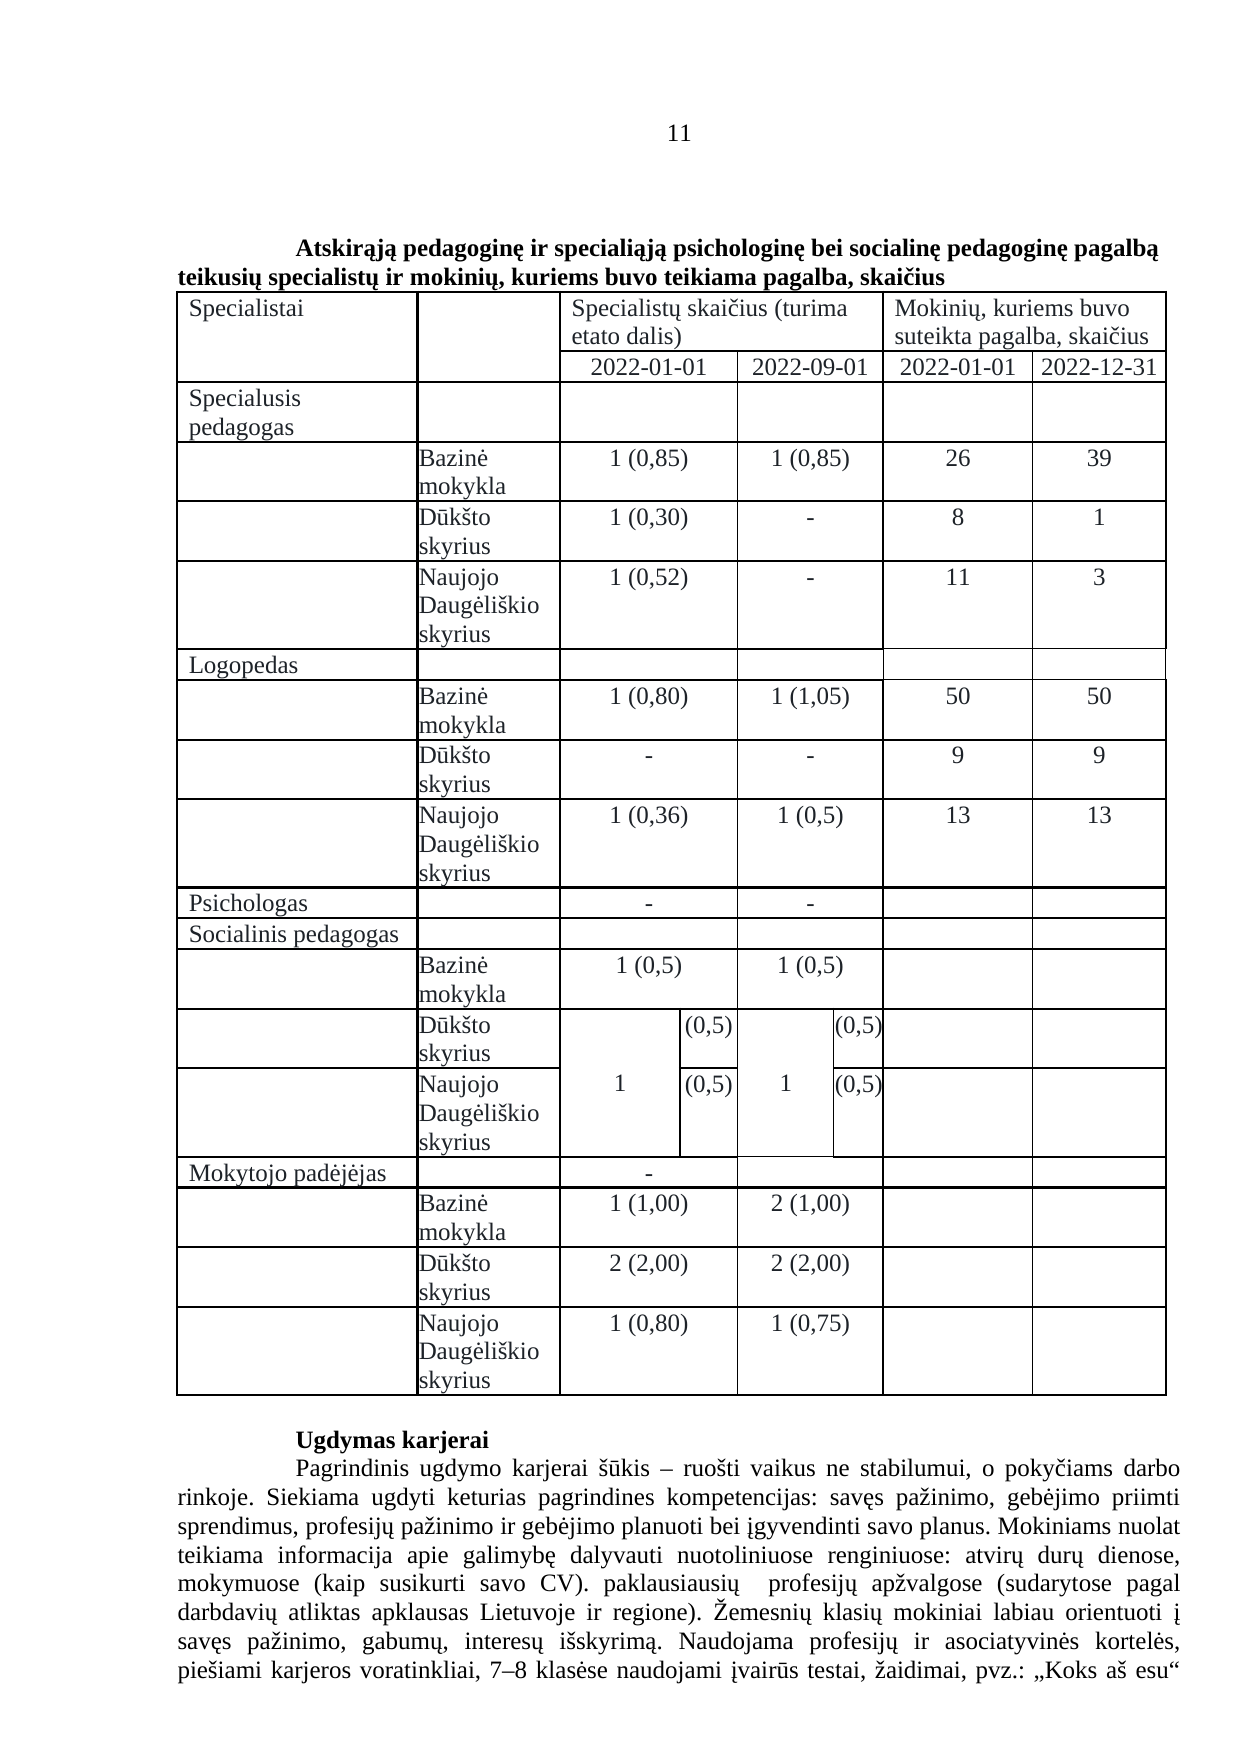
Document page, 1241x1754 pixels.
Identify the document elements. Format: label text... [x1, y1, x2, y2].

table_cell [884, 1069, 1032, 1156]
table_cell [738, 650, 883, 679]
table_cell 1 (0,5) [561, 950, 737, 1008]
table_cell [178, 1248, 416, 1306]
table_cell 1 [1033, 502, 1165, 560]
table_cell [561, 919, 737, 948]
table_cell - [561, 889, 737, 917]
table_cell 1 (0,52) [561, 562, 737, 648]
table_cell 1 (0,5) [738, 800, 882, 886]
table_cell 1 (0,30) [561, 502, 737, 560]
table_cell [419, 919, 559, 948]
table_cell Dūkšto skyrius [419, 1248, 559, 1306]
table_cell [419, 383, 559, 441]
table_cell Bazinė mokykla [419, 443, 559, 500]
table_cell [1033, 1010, 1165, 1067]
table_cell [1033, 919, 1165, 948]
table_cell Socialinis pedagogas [178, 919, 416, 948]
table_cell Bazinė mokykla [419, 950, 559, 1008]
table_cell 1 (0,5) [738, 950, 882, 1008]
table_cell Mokytojo padėjėjas [178, 1158, 416, 1186]
table_cell [884, 1010, 1032, 1067]
table_cell 13 [884, 800, 1032, 886]
table_cell Naujojo Daugėliškio skyrius [419, 1069, 559, 1156]
table_cell (0,5) [681, 1069, 737, 1156]
table_cell (0,5) [834, 1010, 882, 1067]
table_cell 50 [884, 680, 1032, 738]
table_header Mokinių, kuriems buvo suteikta pagalba, skaičius [884, 293, 1165, 350]
table_cell - [738, 889, 882, 917]
table_cell [884, 1308, 1032, 1394]
table_cell [1033, 649, 1165, 679]
table_cell 9 [1033, 741, 1165, 798]
table_cell 1 (1,05) [738, 681, 882, 738]
table_cell - [738, 562, 882, 648]
table_cell [178, 1189, 416, 1246]
table_cell Dūkšto skyrius [419, 1010, 559, 1067]
table_cell 50 [1033, 680, 1165, 738]
text Pagrindinis ugdymo karjerai šūkis – ruošti vaikus ne stabilumui, o pokyčiams darbo rinkoje. Siekiama ugdyti keturias pagrindines kompetencijas: savęs pažinimo, gebėjimo priimti sprendimus, profesijų pažinimo ir gebėjimo planuoti bei įgyvendinti savo planus. Mokiniams nuolat teikiama informacija apie galimybę dalyvauti nuotoliniuose renginiuose: atvirų durų dienose, mokymuose (kaip susikurti savo CV). paklausiausių profesijų apžvalgose (sudarytose pagal darbdavių atliktas apklausas Lietuvoje ir regione). Žemesnių klasių mokiniai labiau orientuoti į savęs pažinimo, gabumų, interesų išskyrimą. Naudojama profesijų ir asociatyvinės kortelės, piešiami karjeros voratinkliai, 7–8 klasėse naudojami įvairūs testai, žaidimai, pvz.: „Koks aš esu“ [177, 1453, 1181, 1683]
table_cell Dūkšto skyrius [419, 502, 559, 560]
table_cell [178, 741, 416, 798]
table_cell [738, 383, 882, 441]
table_cell [884, 1248, 1032, 1306]
table_cell 1 [738, 1010, 833, 1156]
table_cell [738, 919, 882, 948]
table_cell [178, 443, 416, 500]
table_cell [1033, 889, 1165, 917]
table_cell (0,5) [681, 1010, 737, 1067]
table_header Specialistų skaičius (turima etato dalis) [561, 293, 882, 350]
table_cell Logopedas [178, 650, 416, 679]
table_cell 1 (0,80) [561, 681, 737, 738]
table_cell 26 [884, 443, 1032, 500]
table_cell 1 (0,85) [738, 443, 882, 500]
table_cell 2022-01-01 [884, 352, 1032, 381]
table_cell [1033, 1158, 1165, 1186]
text Atskirąją pedagoginę ir specialiąją psichologinę bei socialinę pedagoginę pagalbą teikusių specialistų ir mokinių, kuriems buvo teikiama pagalba, skaičius [177, 233, 1181, 291]
table_cell [178, 562, 416, 648]
table_cell [561, 383, 737, 441]
table_cell 1 (0,80) [561, 1308, 737, 1394]
table_cell 13 [1033, 800, 1165, 886]
table_cell [884, 1158, 1032, 1186]
table_cell Psichologas [178, 889, 416, 917]
table_cell 2022-09-01 [738, 352, 882, 381]
table_cell 2 (1,00) [738, 1189, 882, 1246]
table_cell [1033, 1308, 1165, 1394]
table_cell [178, 502, 416, 560]
table_cell [178, 1010, 416, 1067]
table_cell Dūkšto skyrius [419, 741, 559, 798]
table_cell [419, 889, 559, 917]
table_cell - [738, 502, 882, 560]
table_cell 2 (2,00) [561, 1248, 737, 1306]
table_cell [1033, 1069, 1165, 1156]
table_cell Naujojo Daugėliškio skyrius [419, 562, 559, 648]
table_cell [738, 1157, 882, 1186]
table_cell 2022-01-01 [561, 352, 737, 381]
table_cell 2 (2,00) [738, 1248, 882, 1306]
table_cell 8 [884, 502, 1032, 560]
table_cell [178, 800, 416, 886]
table_cell [178, 1069, 416, 1156]
table_cell [1033, 383, 1165, 441]
table_cell [1033, 1189, 1165, 1246]
table_cell [178, 950, 416, 1008]
table_cell [884, 649, 1032, 679]
table_cell Naujojo Daugėliškio skyrius [419, 1308, 559, 1394]
table_cell [884, 919, 1032, 948]
table_cell [884, 950, 1032, 1008]
table_header Specialistai [178, 293, 416, 381]
table_cell - [561, 741, 737, 798]
table_cell [178, 681, 416, 738]
table_cell 2022-12-31 [1033, 352, 1165, 381]
table_cell 1 [561, 1010, 679, 1156]
table_header [419, 293, 559, 381]
table_cell [884, 383, 1032, 441]
text Ugdymas karjerai [177, 1425, 1181, 1453]
table_cell - [738, 741, 882, 798]
table_cell 1 (0,85) [561, 443, 737, 500]
table_cell [1033, 950, 1165, 1008]
table_cell [884, 889, 1032, 917]
table_cell [419, 650, 559, 679]
table_cell [419, 1158, 559, 1186]
table_cell 1 (1,00) [561, 1189, 737, 1246]
table_cell Bazinė mokykla [419, 1189, 559, 1246]
table_cell 9 [884, 741, 1032, 798]
table_cell Specialusis pedagogas [178, 383, 416, 441]
table_cell 11 [884, 562, 1032, 648]
table_cell 1 (0,36) [561, 800, 737, 886]
table_cell 3 [1033, 562, 1165, 648]
table_cell [1033, 1248, 1165, 1306]
table_cell Naujojo Daugėliškio skyrius [419, 800, 559, 886]
table_cell [884, 1189, 1032, 1246]
table_cell [561, 650, 737, 679]
table_cell Bazinė mokykla [419, 681, 559, 738]
table_cell [178, 1308, 416, 1394]
table_cell (0,5) [834, 1069, 882, 1156]
table_cell 1 (0,75) [738, 1308, 882, 1394]
table_cell - [561, 1158, 737, 1186]
table_cell 39 [1033, 443, 1165, 500]
